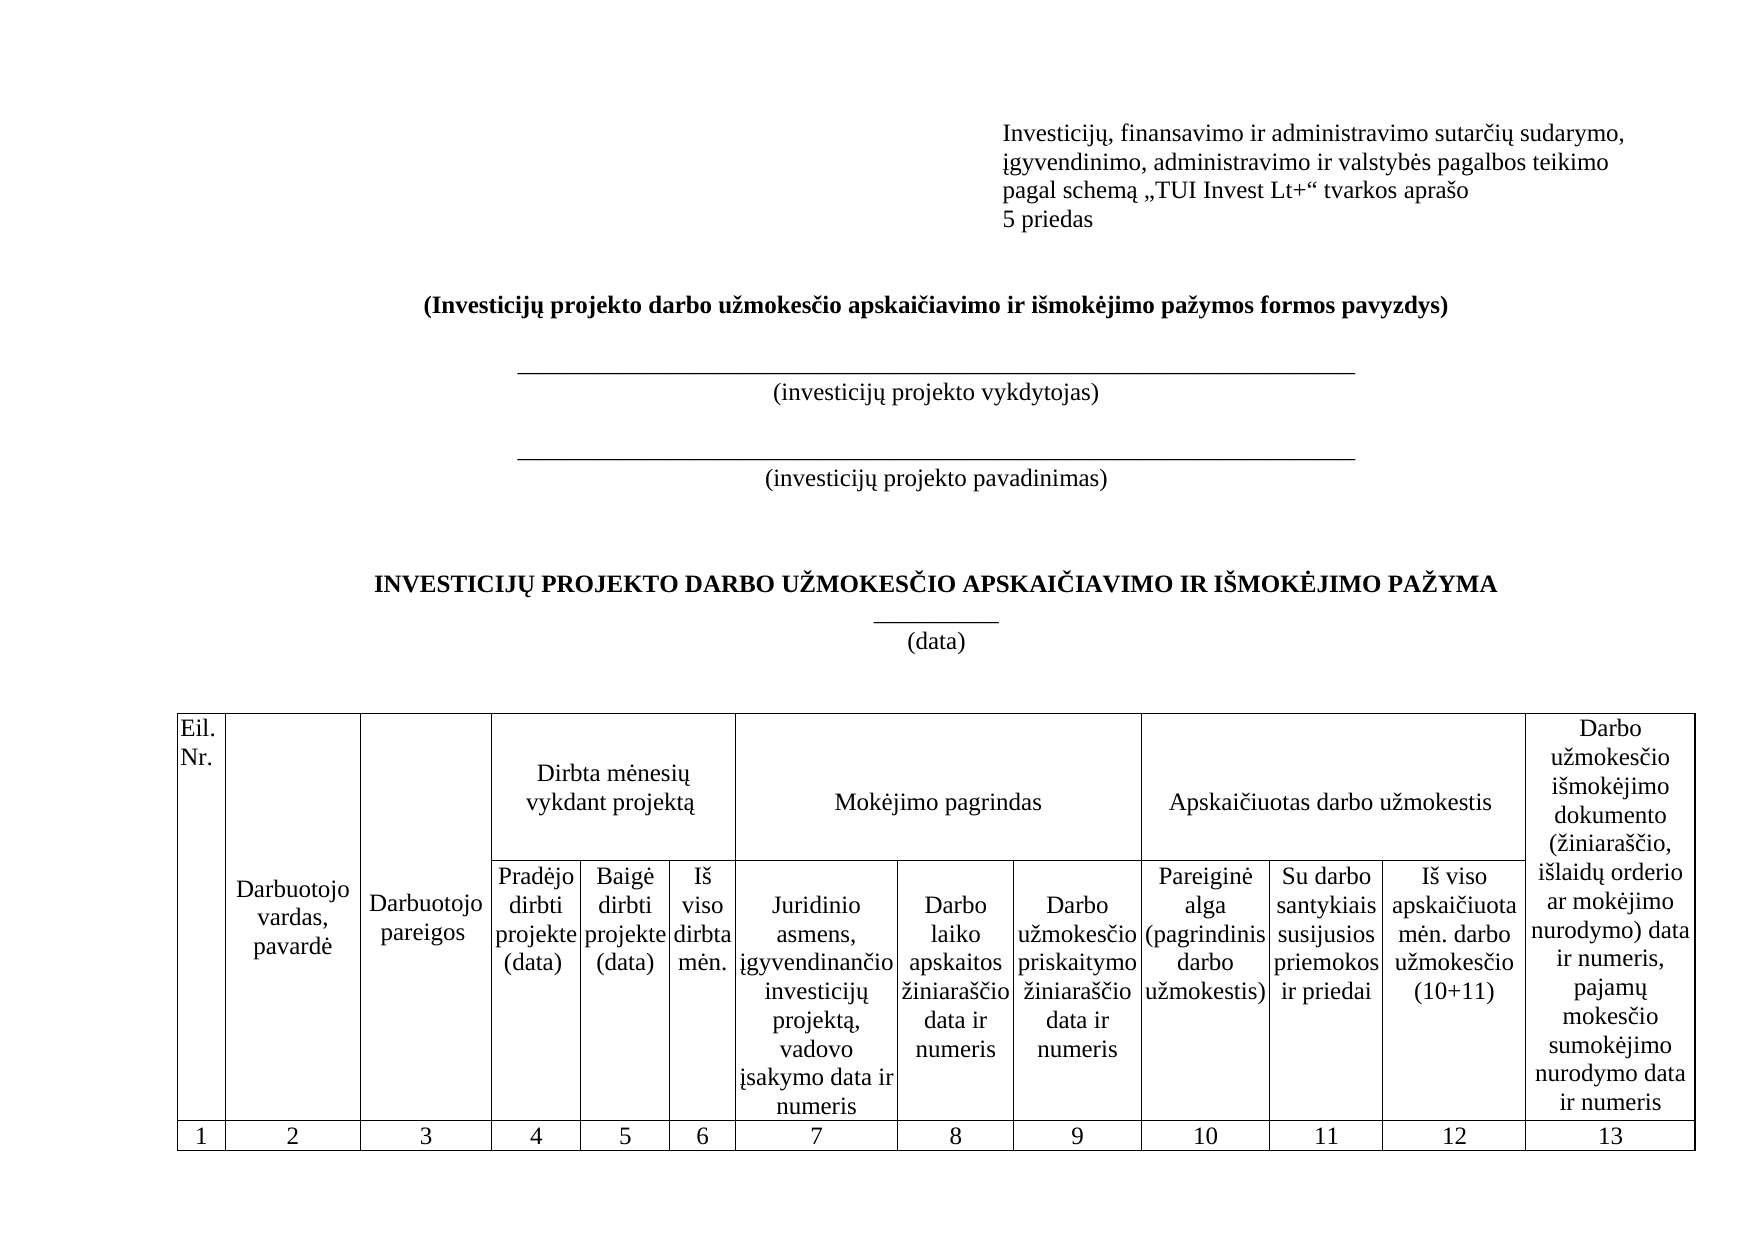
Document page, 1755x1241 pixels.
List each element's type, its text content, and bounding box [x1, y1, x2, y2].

table_cell 8 [898, 1121, 1013, 1150]
table_cell 3 [361, 1121, 491, 1150]
table_header Dirbta mėnesių vykdant projektą [492, 714, 735, 860]
text ___________________________________________________________________ [177, 348, 1695, 377]
table_cell 5 [581, 1121, 669, 1150]
text 5 priedas [927, 204, 1695, 233]
table_header Eil. Nr. [178, 714, 225, 1120]
table_cell 1 [178, 1121, 225, 1150]
table_cell Iš viso dirbta mėn. [670, 861, 735, 1120]
table_cell Darbo užmokesčio priskaitymo žiniaraščio data ir numeris [1014, 861, 1141, 1120]
text pagal schemą „TUI Invest Lt+“ tvarkos aprašo [1002, 176, 1695, 204]
text (investicijų projekto vykdytojas) [177, 377, 1695, 406]
text (Investicijų projekto darbo užmokesčio apskaičiavimo ir išmokėjimo pažymos formos pavyzdys) [177, 291, 1695, 319]
table_cell Darbo laiko apskaitos žiniaraščio data ir numeris [898, 861, 1013, 1120]
text (investicijų projekto pavadinimas) [177, 463, 1695, 492]
table_cell Juridinio asmens, įgyvendinančio investicijų projektą, vadovo įsakymo data ir numeris [736, 861, 897, 1120]
table_cell Baigė dirbti projekte (data) [581, 861, 669, 1120]
table_header Darbuotojo vardas, pavardė [226, 714, 360, 1120]
table_cell 2 [226, 1121, 360, 1150]
text __________ [177, 597, 1695, 626]
table_cell Iš viso apskaičiuota mėn. darbo užmokesčio (10+11) [1383, 861, 1525, 1120]
table_cell 7 [736, 1121, 897, 1150]
table_cell 13 [1526, 1121, 1694, 1150]
table_cell Pareiginė alga (pagrindinis darbo užmokestis) [1142, 861, 1269, 1120]
table_cell 9 [1014, 1121, 1141, 1150]
text (data) [177, 626, 1695, 655]
table_cell 10 [1142, 1121, 1269, 1150]
table_header Apskaičiuotas darbo užmokestis [1142, 714, 1525, 860]
text ___________________________________________________________________ [177, 434, 1695, 463]
table_header Mokėjimo pagrindas [736, 714, 1141, 860]
table_cell 12 [1383, 1121, 1525, 1150]
table_header Darbuotojo pareigos [361, 714, 491, 1120]
text INVESTICIJŲ PROJEKTO DARBO UŽMOKESČIO APSKAIČIAVIMO IR IŠMOKĖJIMO PAŽYMA [177, 569, 1695, 597]
table_cell Pradėjo dirbti projekte (data) [492, 861, 580, 1120]
table_cell 6 [670, 1121, 735, 1150]
table_cell 11 [1270, 1121, 1382, 1150]
table_cell 4 [492, 1121, 580, 1150]
table_header Darbo užmokesčio išmokėjimo dokumento (žiniaraščio, išlaidų orderio ar mokėjimo nurodymo) data ir numeris, pajamų mokesčio sumokėjimo nurodymo data ir numeris [1526, 714, 1694, 1120]
text Investicijų, finansavimo ir administravimo sutarčių sudarymo, [177, 118, 1695, 147]
text įgyvendinimo, administravimo ir valstybės pagalbos teikimo [1002, 147, 1695, 176]
table_cell Su darbo santykiais susijusios priemokos ir priedai [1270, 861, 1382, 1120]
